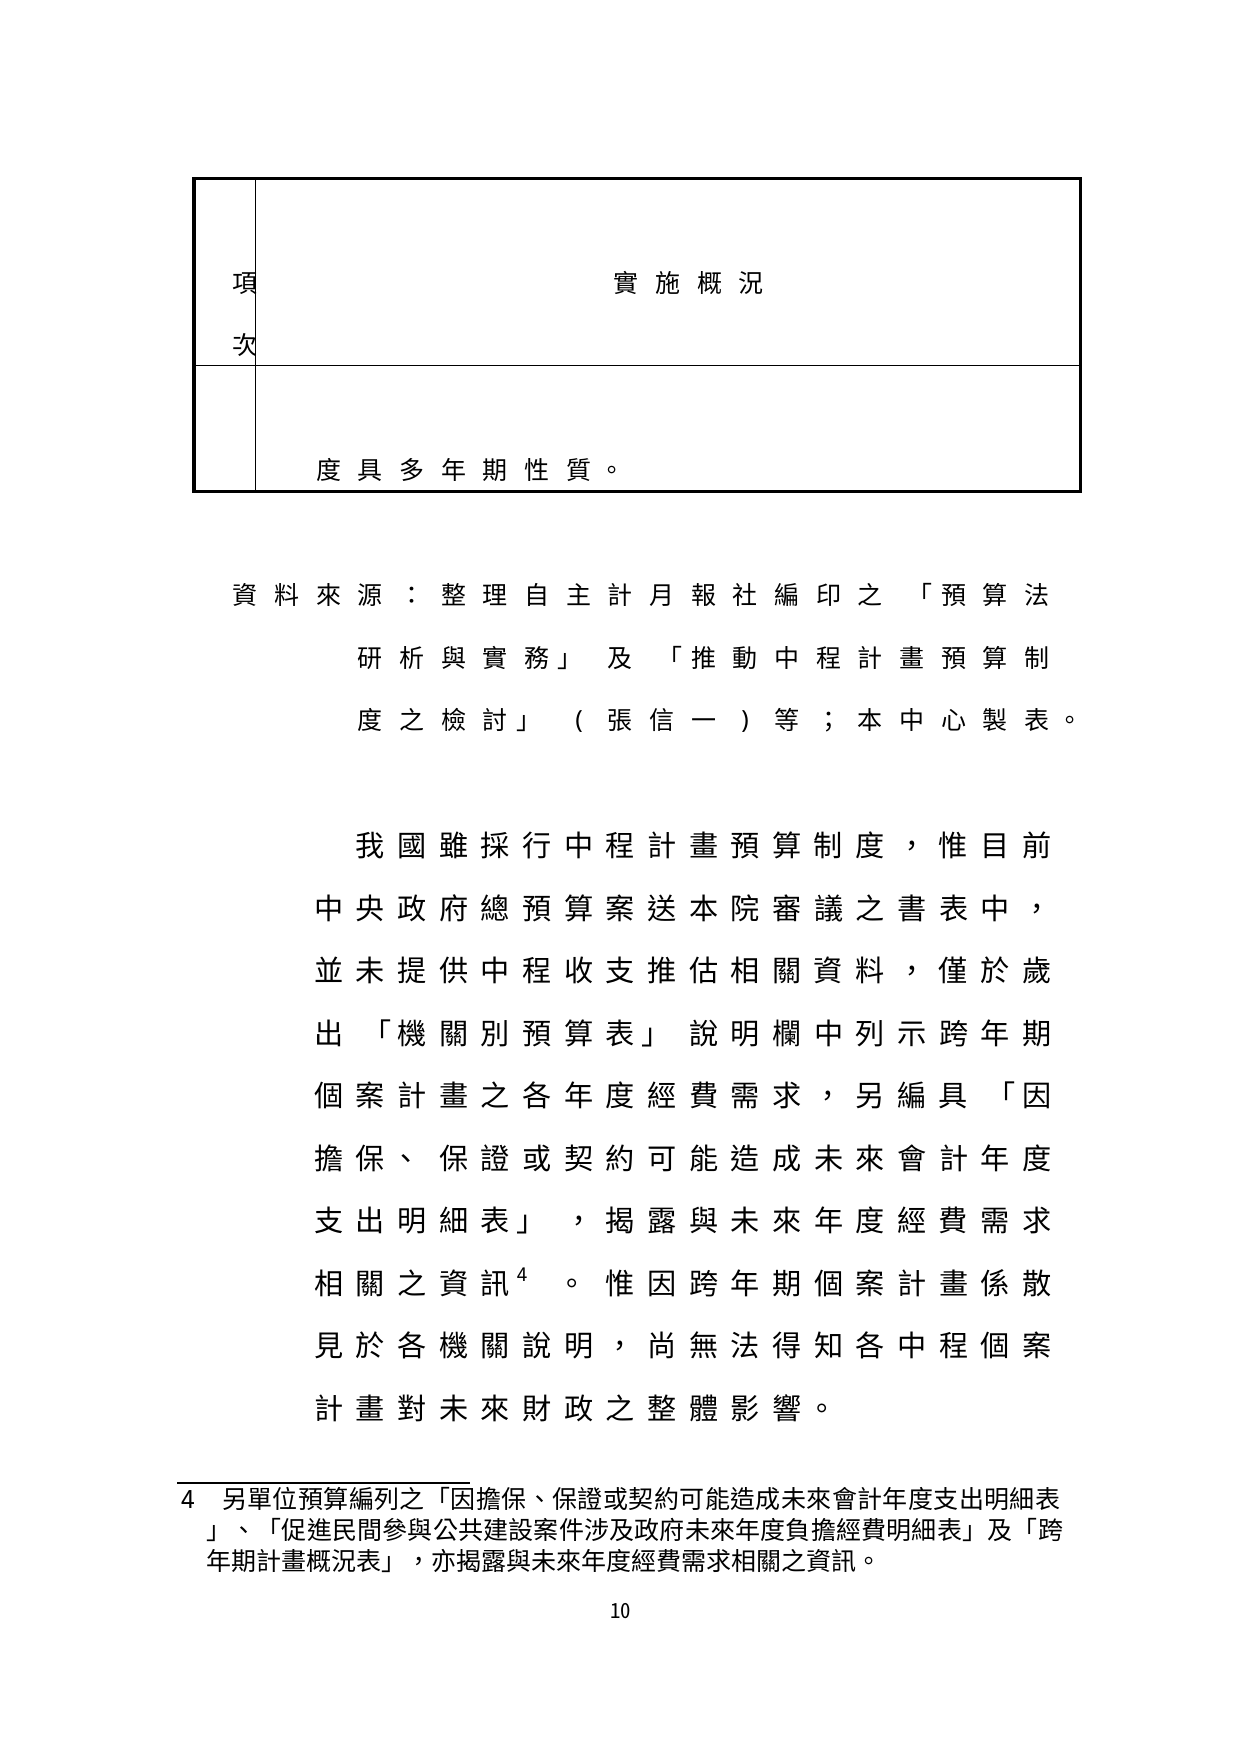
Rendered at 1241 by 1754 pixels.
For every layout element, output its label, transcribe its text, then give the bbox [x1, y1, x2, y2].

text 我國雖採行中程計畫預算制度，惟目前中央政府總預算案送本院審議之書表中，並未提供中程收支推估相關資料，僅於歲出「機關別預算表」說明欄中列示跨年期個案計畫之各年度經費需求，另編具「因擔保、保證或契約可能造成未來會計年度支出明細表」，揭露與未來年度經費需求相關之資訊。惟因跨年期個案計畫係散見於各機關說明，尚無法得知各中程個案計畫對未來財政之整體影響。 [271, 802, 1058, 1427]
text 另單位預算編列之「因擔保、保證或契約可能造成未來會計年度支出明細表」、「促進民間參與公共建設案件涉及政府未來年度負擔經費明細表」及「跨年期計畫概況表」，亦揭露與未來年度經費需求相關之資訊。 [180, 1483, 1063, 1577]
table_cell 度具多年期性質。 [256, 366, 1079, 490]
text 資料來源：整理自主計月報社編印之「預算法研析與實務」及「推動中程計畫預算制度之檢討」(張信一)等；本中心製表。 [188, 552, 1060, 740]
table_header 實施概況 [256, 180, 1079, 365]
table_cell [196, 366, 255, 490]
table_header 項次 [196, 180, 255, 365]
